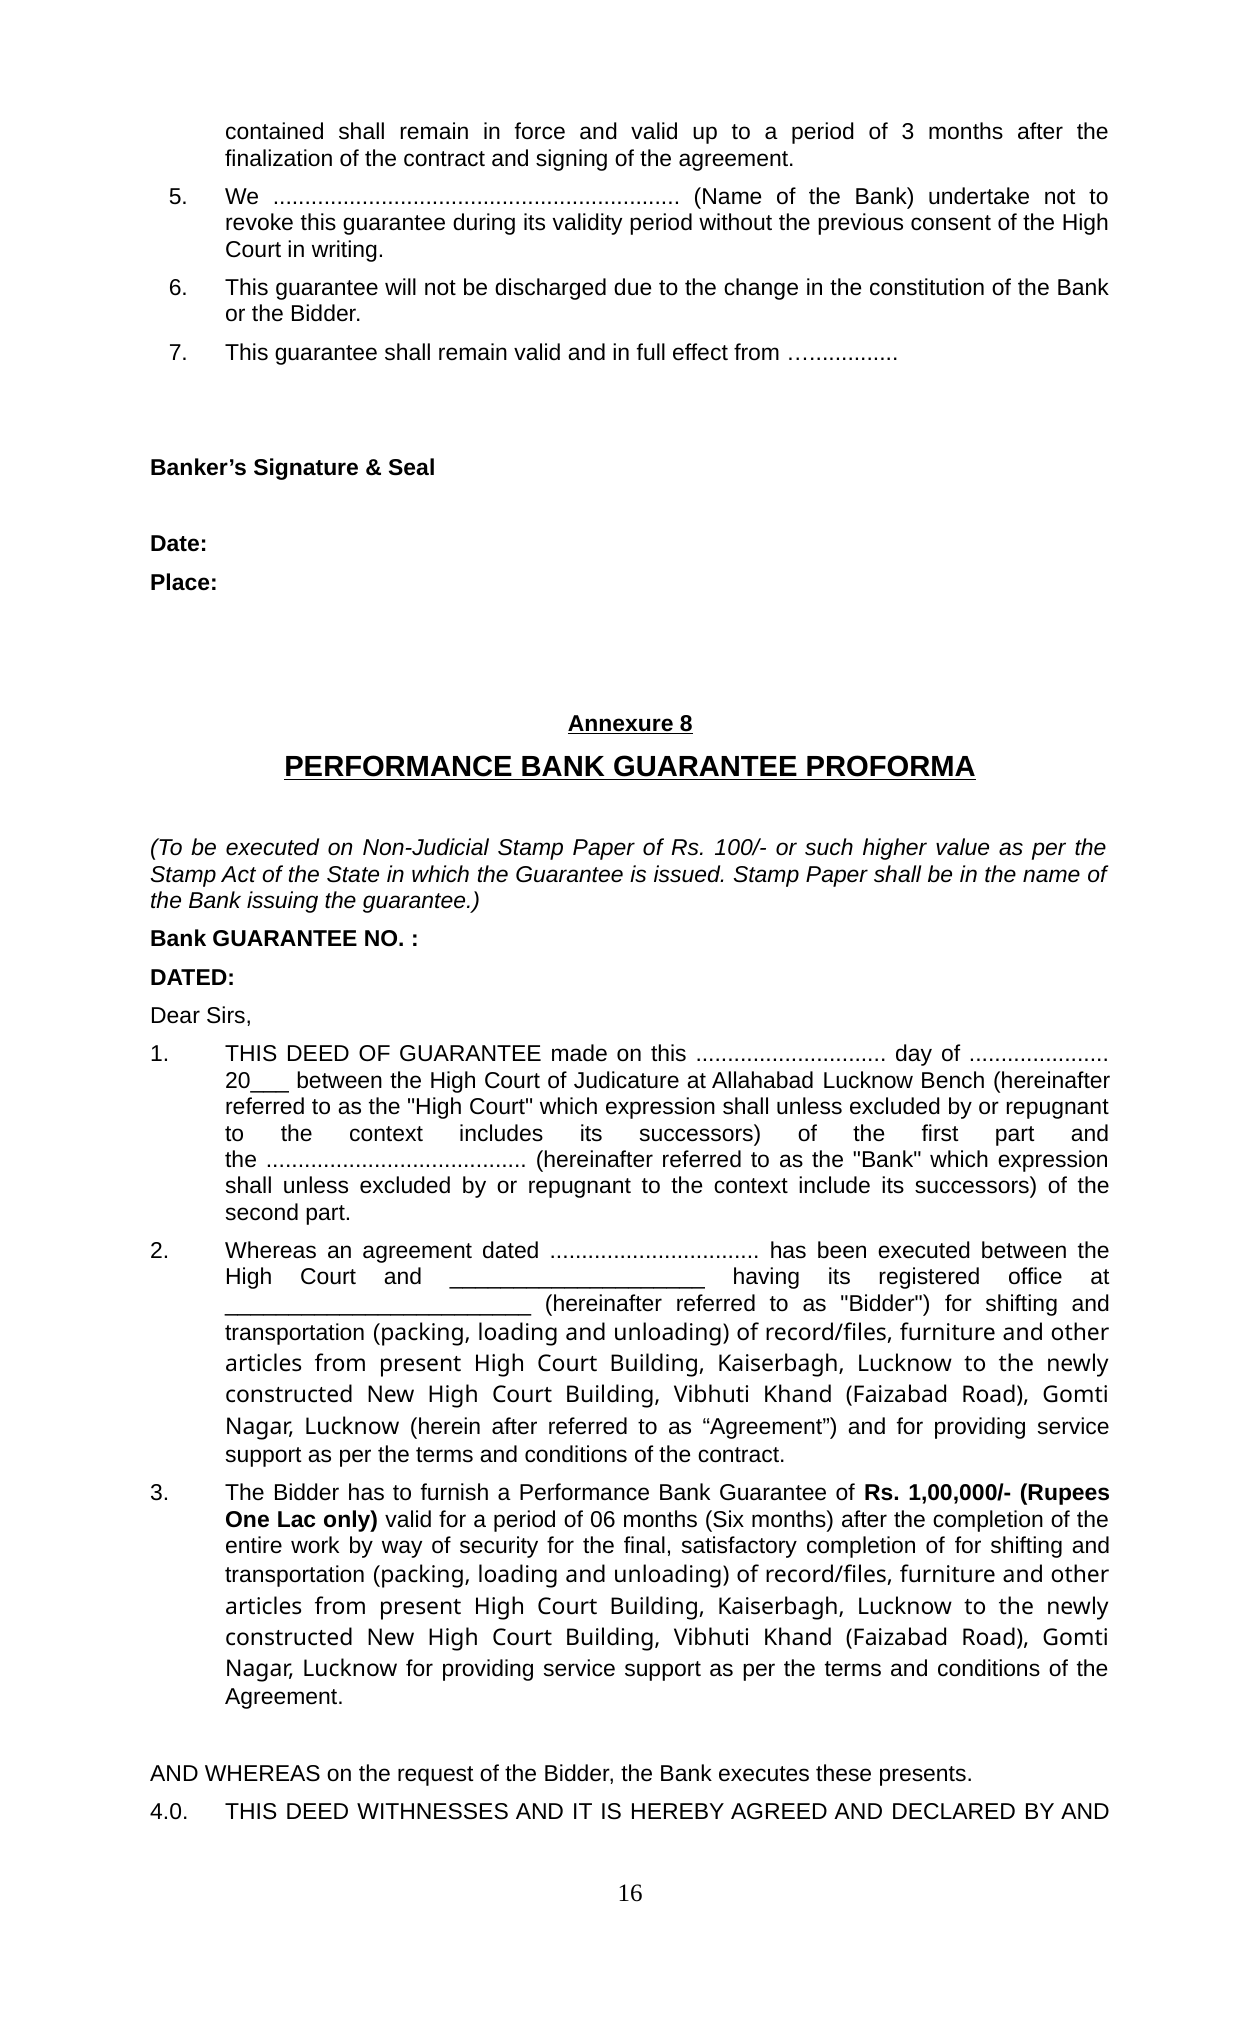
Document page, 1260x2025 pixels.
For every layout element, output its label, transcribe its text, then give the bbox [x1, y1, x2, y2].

text Date: [150, 530, 1110, 557]
text Banker’s Signature & Seal [150, 453, 1110, 480]
text Annexure 8 [150, 710, 1110, 736]
text Bank GUARANTEE NO. : [150, 925, 1110, 952]
text AND WHEREAS on the request of the Bidder, the Bank executes these presents. [150, 1760, 1110, 1786]
text PERFORMANCE BANK GUARANTEE PROFORMA [150, 749, 1110, 783]
text Place: [150, 568, 1110, 595]
text 2. Whereas an agreement dated ................................. has been executed between the High Court and ____________________ having its registered office at ________________________ (hereinafter referred to as "Bidder") for shifting and transportation (packing, loading and unloading) of record/files, furniture and other articles from present High Court Building, Kaiserbagh, Lucknow to the newly constructed New High Court Building, Vibhuti Khand (Faizabad Road), Gomti Nagar, Lucknow (herein after referred to as “Agreement”) and for providing service support as per the terms and conditions of the contract. [150, 1237, 1110, 1467]
text 3. The Bidder has to furnish a Performance Bank Guarantee of Rs. 1,00,000/- (Rupees One Lac only) valid for a period of 06 months (Six months) after the completion of the entire work by way of security for the final, satisfactory completion of for shifting and transportation (packing, loading and unloading) of record/files, furniture and other articles from present High Court Building, Kaiserbagh, Lucknow to the newly constructed New High Court Building, Vibhuti Khand (Faizabad Road), Gomti Nagar, Lucknow for providing service support as per the terms and conditions of the Agreement. [150, 1479, 1110, 1710]
text 7. This guarantee shall remain valid and in full effect from ….............. [168, 338, 1110, 365]
text contained shall remain in force and valid up to a period of 3 months after the finalization of the contract and signing of the agreement. [168, 118, 1110, 171]
text 4.0. THIS DEED WITHNESSES AND IT IS HEREBY AGREED AND DECLARED BY AND [150, 1798, 1110, 1825]
text 5. We ................................................................ (Name of the Bank) undertake not to revoke this guarantee during its validity period without the previous consent of the High Court in writing. [168, 183, 1110, 262]
text (To be executed on Non-Judicial Stamp Paper of Rs. 100/- or such higher value as per the Stamp Act of the State in which the Guarantee is issued. Stamp Paper shall be in the name of the Bank issuing the guarantee.) [150, 834, 1110, 913]
text Dear Sirs, [150, 1002, 1110, 1028]
text 6. This guarantee will not be discharged due to the change in the constitution of the Bank or the Bidder. [168, 274, 1110, 327]
text 1. THIS DEED OF GUARANTEE made on this .............................. day of ...................... 20___ between the High Court of Judicature at Allahabad Lucknow Bench (hereinafter referred to as the "High Court" which expression shall unless excluded by or repugnant to the context includes its successors) of the first part and the ......................................... (hereinafter referred to as the "Bank" which expression shall unless excluded by or repugnant to the context include its successors) of the second part. [150, 1040, 1110, 1225]
text DATED: [150, 964, 1110, 990]
